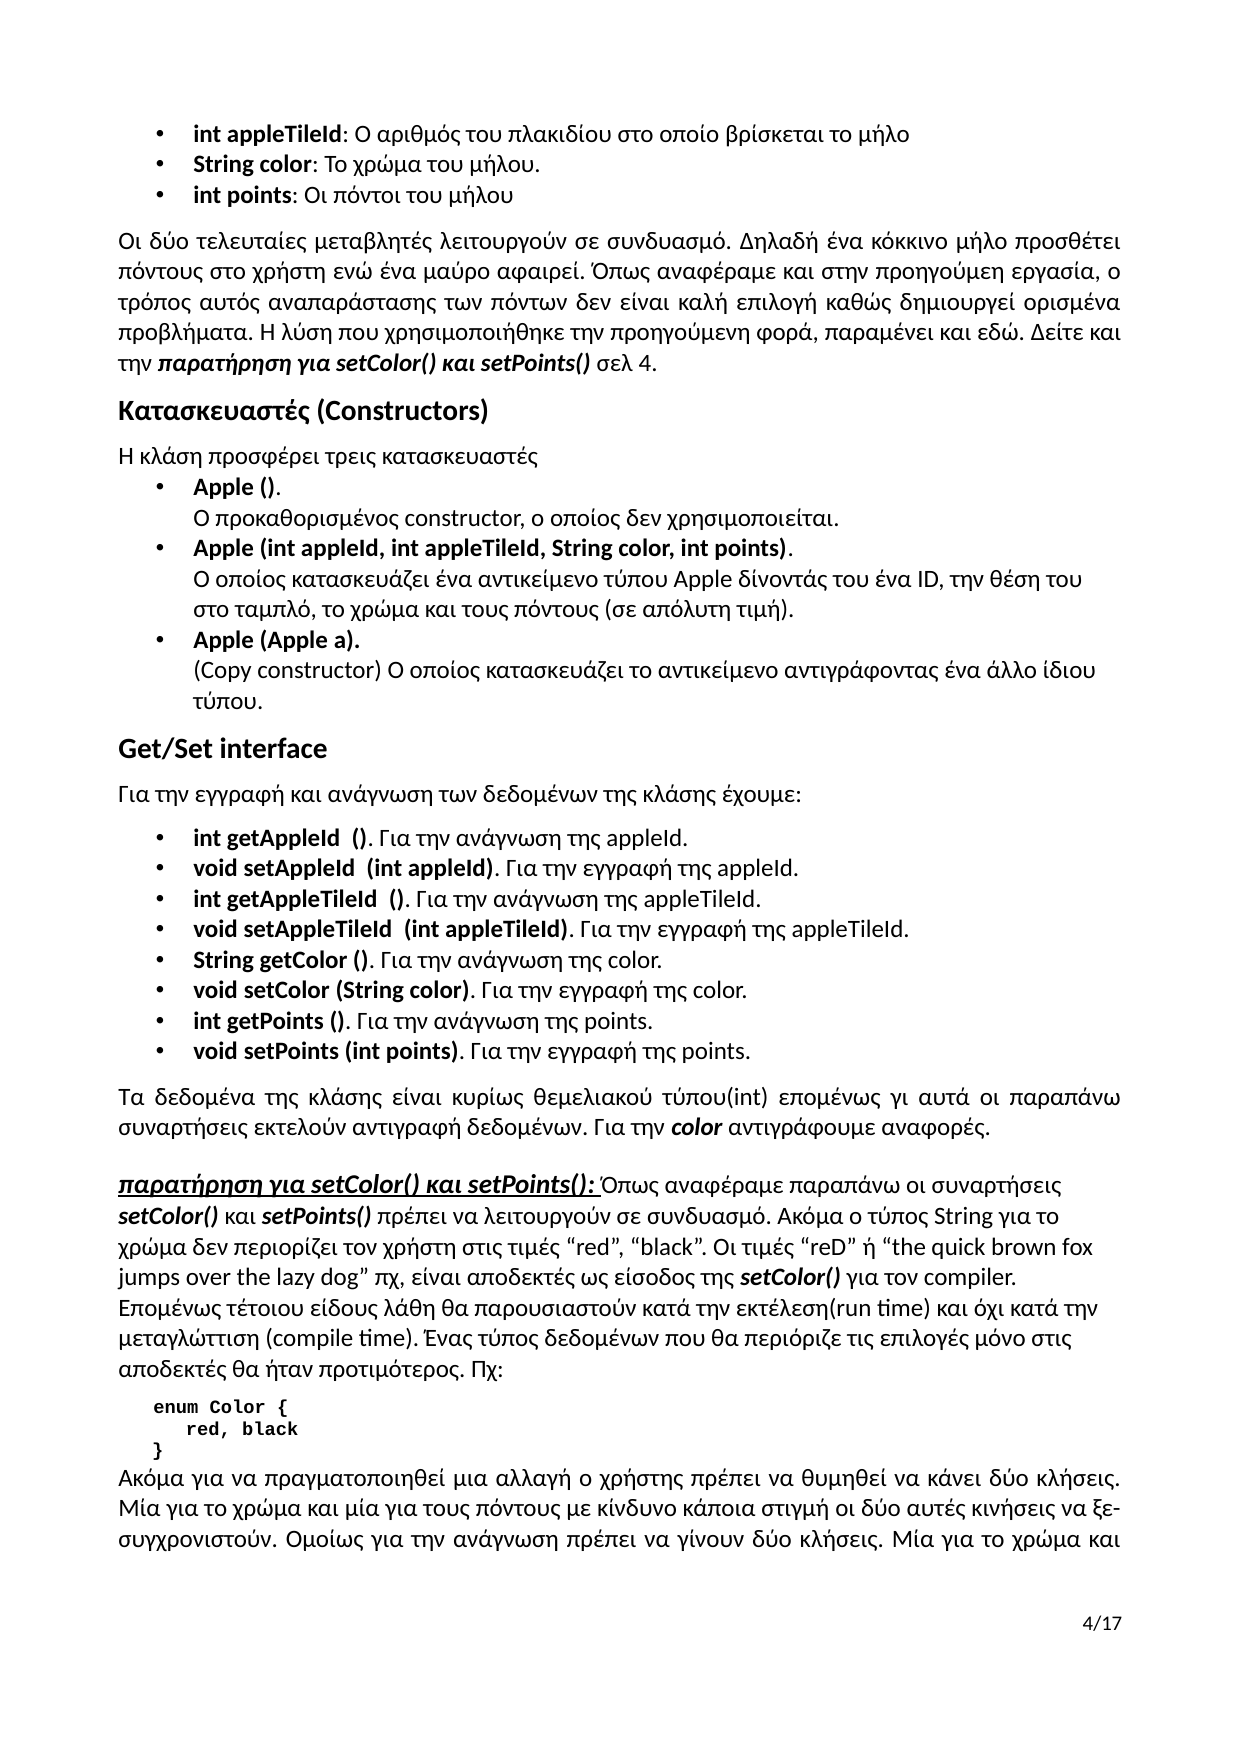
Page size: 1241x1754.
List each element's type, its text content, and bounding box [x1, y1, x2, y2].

list void setColor (String color). Για την εγγραφή της color. [156, 974, 1122, 1005]
list int points: Οι πόντοι του μήλου [156, 179, 1122, 210]
text Τα δεδομένα της κλάσης είναι κυρίως θεμελιακού τύπου(int) επομένως γι αυτά οι παραπάνω συναρτήσεις εκτελούν αντιγραφή δεδομένων. Για την color αντιγράφουμε αναφορές. [118, 1081, 1122, 1142]
list int getAppleId (). Για την ανάγνωση της appleId. [156, 822, 1122, 852]
list int getPoints (). Για την ανάγνωση της points. [156, 1005, 1122, 1035]
subtitle Get/Set interface [118, 730, 1122, 766]
list String getColor (). Για την ανάγνωση της color. [156, 944, 1122, 974]
text Ακόμα για να πραγματοποιηθεί μια αλλαγή ο χρήστης πρέπει να θυμηθεί να κάνει δύο κλήσεις. Μία για το χρώμα και μία για τους πόντους με κίνδυνο κάποια στιγμή οι δύο αυτές κινήσεις να ξε-συγχρονιστούν. Ομοίως για την ανάγνωση πρέπει να γίνουν δύο κλήσεις. Μία για το χρώμα και [118, 1462, 1122, 1553]
subtitle Κατασκευαστές (Constructors) [118, 392, 1122, 428]
list int appleTileId: Ο αριθμός του πλακιδίου στο οποίο βρίσκεται το μήλο [156, 118, 1122, 149]
text Οι δύο τελευταίες μεταβλητές λειτουργούν σε συνδυασμό. Δηλαδή ένα κόκκινο μήλο προσθέτει πόντους στο χρήστη ενώ ένα μαύρο αφαιρεί. Όπως αναφέραμε και στην προηγούμεη εργασία, ο τρόπος αυτός αναπαράστασης των πόντων δεν είναι καλή επιλογή καθώς δημιουργεί ορισμένα προβλήματα. Η λύση που χρησιμοποιήθηκε την προηγούμενη φορά, παραμένει και εδώ. Δείτε και την παρατήρηση για setColor() και setPoints() σελ 4. [118, 225, 1122, 377]
list Apple (Apple a). (Copy constructor) Ο οποίος κατασκευάζει το αντικείμενο αντιγράφοντας ένα άλλο ίδιου τύπου. [156, 624, 1122, 716]
text enum Color { red, black } [118, 1396, 1122, 1462]
list String color: Το χρώμα του μήλου. [156, 149, 1122, 179]
list void setPoints (int points). Για την εγγραφή της points. [156, 1035, 1122, 1066]
subtitle παρατήρηση για setColor() και setPoints(): Όπως αναφέραμε παραπάνω οι συναρτήσεις setColor() και setPoints() πρέπει να λειτουργούν σε συνδυασμό. Ακόμα ο τύπος String για το χρώμα δεν περιορίζει τον χρήστη στις τιμές “red”, “black”. Οι τιμές “reD” ή “the quick brown fox jumps over the lazy dog” πχ, είναι αποδεκτές ως είσοδος της setColor() για τον compiler. Επομένως τέτοιου είδους λάθη θα παρουσιαστούν κατά την εκτέλεση(run time) και όχι κατά την μεταγλώττιση (compile time). Ένας τύπος δεδομένων που θα περιόριζε τις επιλογές μόνο στις αποδεκτές θα ήταν προτιμότερος. Πχ: [118, 1167, 1122, 1383]
list int getAppleTileId (). Για την ανάγνωση της appleTileId. [156, 883, 1122, 913]
text Η κλάση προσφέρει τρεις κατασκευαστές [118, 440, 1122, 471]
list Apple (int appleId, int appleTileId, String color, int points). Ο οποίος κατασκευάζει ένα αντικείμενο τύπου Apple δίνοντάς του ένα ID, την θέση του στο ταμπλό, το χρώμα και τους πόντους (σε απόλυτη τιμή). [156, 533, 1122, 624]
list void setAppleTileId (int appleTileId). Για την εγγραφή της appleTileId. [156, 913, 1122, 944]
list Apple (). Ο προκαθορισμένος constructor, ο οποίος δεν χρησιμοποιείται. [156, 472, 1122, 533]
list void setAppleId (int appleId). Για την εγγραφή της appleId. [156, 852, 1122, 883]
text Για την εγγραφή και ανάγνωση των δεδομένων της κλάσης έχουμε: [118, 779, 1122, 809]
